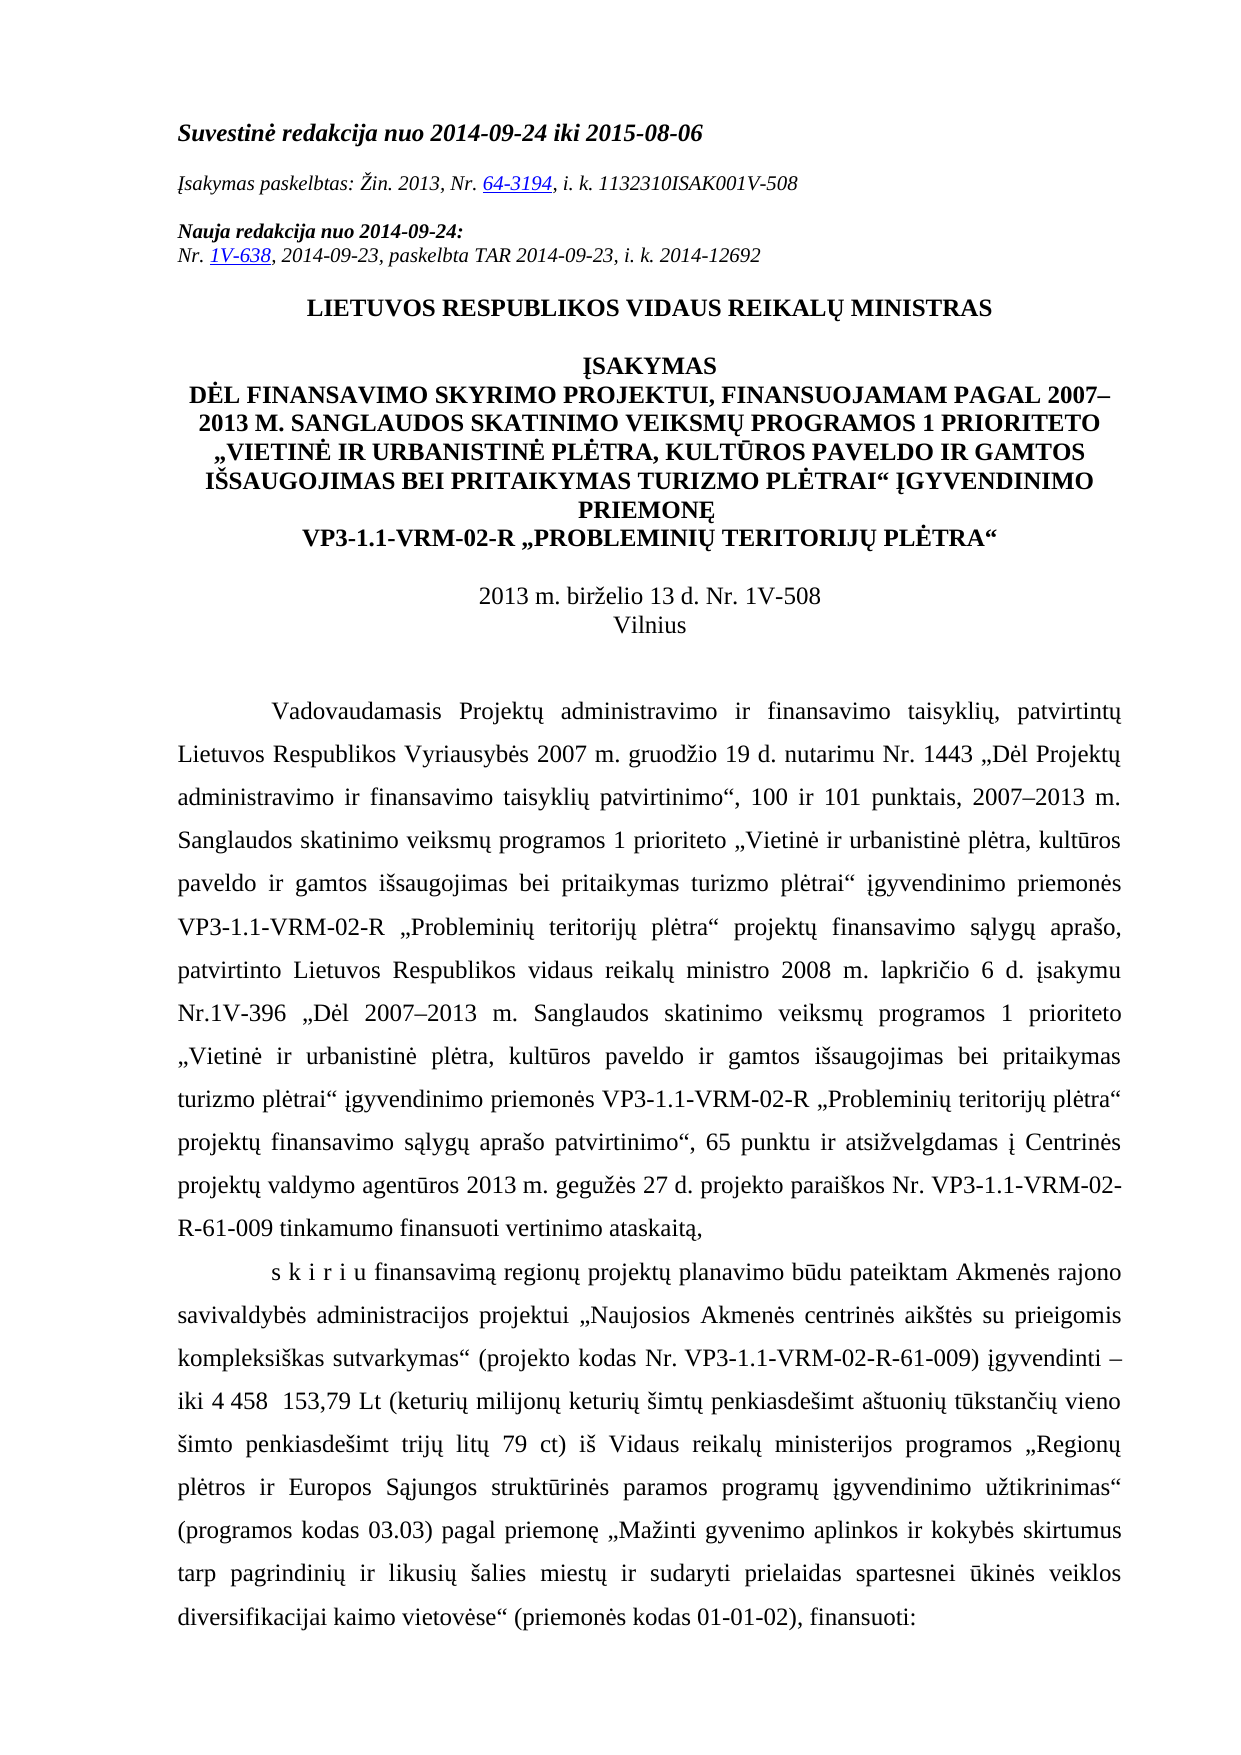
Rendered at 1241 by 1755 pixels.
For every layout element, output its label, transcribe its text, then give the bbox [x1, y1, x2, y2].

text Vilnius [177, 610, 1122, 638]
text Nr. 1V-638, 2014-09-23, paskelbta TAR 2014-09-23, i. k. 2014-12692 [177, 243, 1122, 267]
text s k i r i u finansavimą regionų projektų planavimo būdu pateiktam Akmenės rajono savivaldybės administracijos projektui „Naujosios Akmenės centrinės aikštės su prieigomis kompleksiškas sutvarkymas“ (projekto kodas Nr. VP3-1.1-VRM-02-R-61-009) įgyvendinti – iki 4 458 153,79 Lt (keturių milijonų keturių šimtų penkiasdešimt aštuonių tūkstančių vieno šimto penkiasdešimt trijų litų 79 ct) iš Vidaus reikalų ministerijos programos „Regionų plėtros ir Europos Sąjungos struktūrinės paramos programų įgyvendinimo užtikrinimas“ (programos kodas 03.03) pagal priemonę „Mažinti gyvenimo aplinkos ir kokybės skirtumus tarp pagrindinių ir likusių šalies miestų ir sudaryti prielaidas spartesnei ūkinės veiklos diversifikacijai kaimo vietovėse“ (priemonės kodas 01-01-02), finansuoti: [177, 1257, 1122, 1630]
text Įsakymas paskelbtas: Žin. 2013, Nr. 64-3194, i. k. 1132310ISAK001V-508 [177, 171, 1122, 195]
text ĮSAKYMAS [177, 351, 1122, 380]
text LIETUVOS RESPUBLIKOS VIDAUS REIKALŲ MINISTRAS [177, 293, 1122, 322]
text Vadovaudamasis Projektų administravimo ir finansavimo taisyklių, patvirtintų Lietuvos Respublikos Vyriausybės 2007 m. gruodžio 19 d. nutarimu Nr. 1443 „Dėl Projektų administravimo ir finansavimo taisyklių patvirtinimo“, 100 ir 101 punktais, 2007–2013 m. Sanglaudos skatinimo veiksmų programos 1 prioriteto „Vietinė ir urbanistinė plėtra, kultūros paveldo ir gamtos išsaugojimas bei pritaikymas turizmo plėtrai“ įgyvendinimo priemonės VP3-1.1-VRM-02-R „Probleminių teritorijų plėtra“ projektų finansavimo sąlygų aprašo, patvirtinto Lietuvos Respublikos vidaus reikalų ministro 2008 m. lapkričio 6 d. įsakymu Nr.1V-396 „Dėl 2007–2013 m. Sanglaudos skatinimo veiksmų programos 1 prioriteto „Vietinė ir urbanistinė plėtra, kultūros paveldo ir gamtos išsaugojimas bei pritaikymas turizmo plėtrai“ įgyvendinimo priemonės VP3-1.1-VRM-02-R „Probleminių teritorijų plėtra“ projektų finansavimo sąlygų aprašo patvirtinimo“, 65 punktu ir atsižvelgdamas į Centrinės projektų valdymo agentūros 2013 m. gegužės 27 d. projekto paraiškos Nr. VP3-1.1-VRM-02-R-61-009 tinkamumo finansuoti vertinimo ataskaitą, [177, 696, 1122, 1242]
text Suvestinė redakcija nuo 2014-09-24 iki 2015-08-06 [177, 118, 1122, 147]
text 2013 m. birželio 13 d. Nr. 1V-508 [177, 581, 1122, 610]
text VP3-1.1-VRM-02-R „PROBLEMINIŲ TERITORIJŲ PLĖTRA“ [177, 523, 1122, 552]
text Nauja redakcija nuo 2014-09-24: [177, 219, 1122, 243]
text DĖL FINANSAVIMO SKYRIMO PROJEKTUI, FINANSUOJAMAM PAGAL 2007–2013 M. SANGLAUDOS SKATINIMO VEIKSMŲ PROGRAMOS 1 PRIORITETO „VIETINĖ IR URBANISTINĖ PLĖTRA, KULTŪROS PAVELDO IR GAMTOS IŠSAUGOJIMAS BEI PRITAIKYMAS TURIZMO PLĖTRAI“ ĮGYVENDINIMO PRIEMONĘ [177, 380, 1122, 523]
